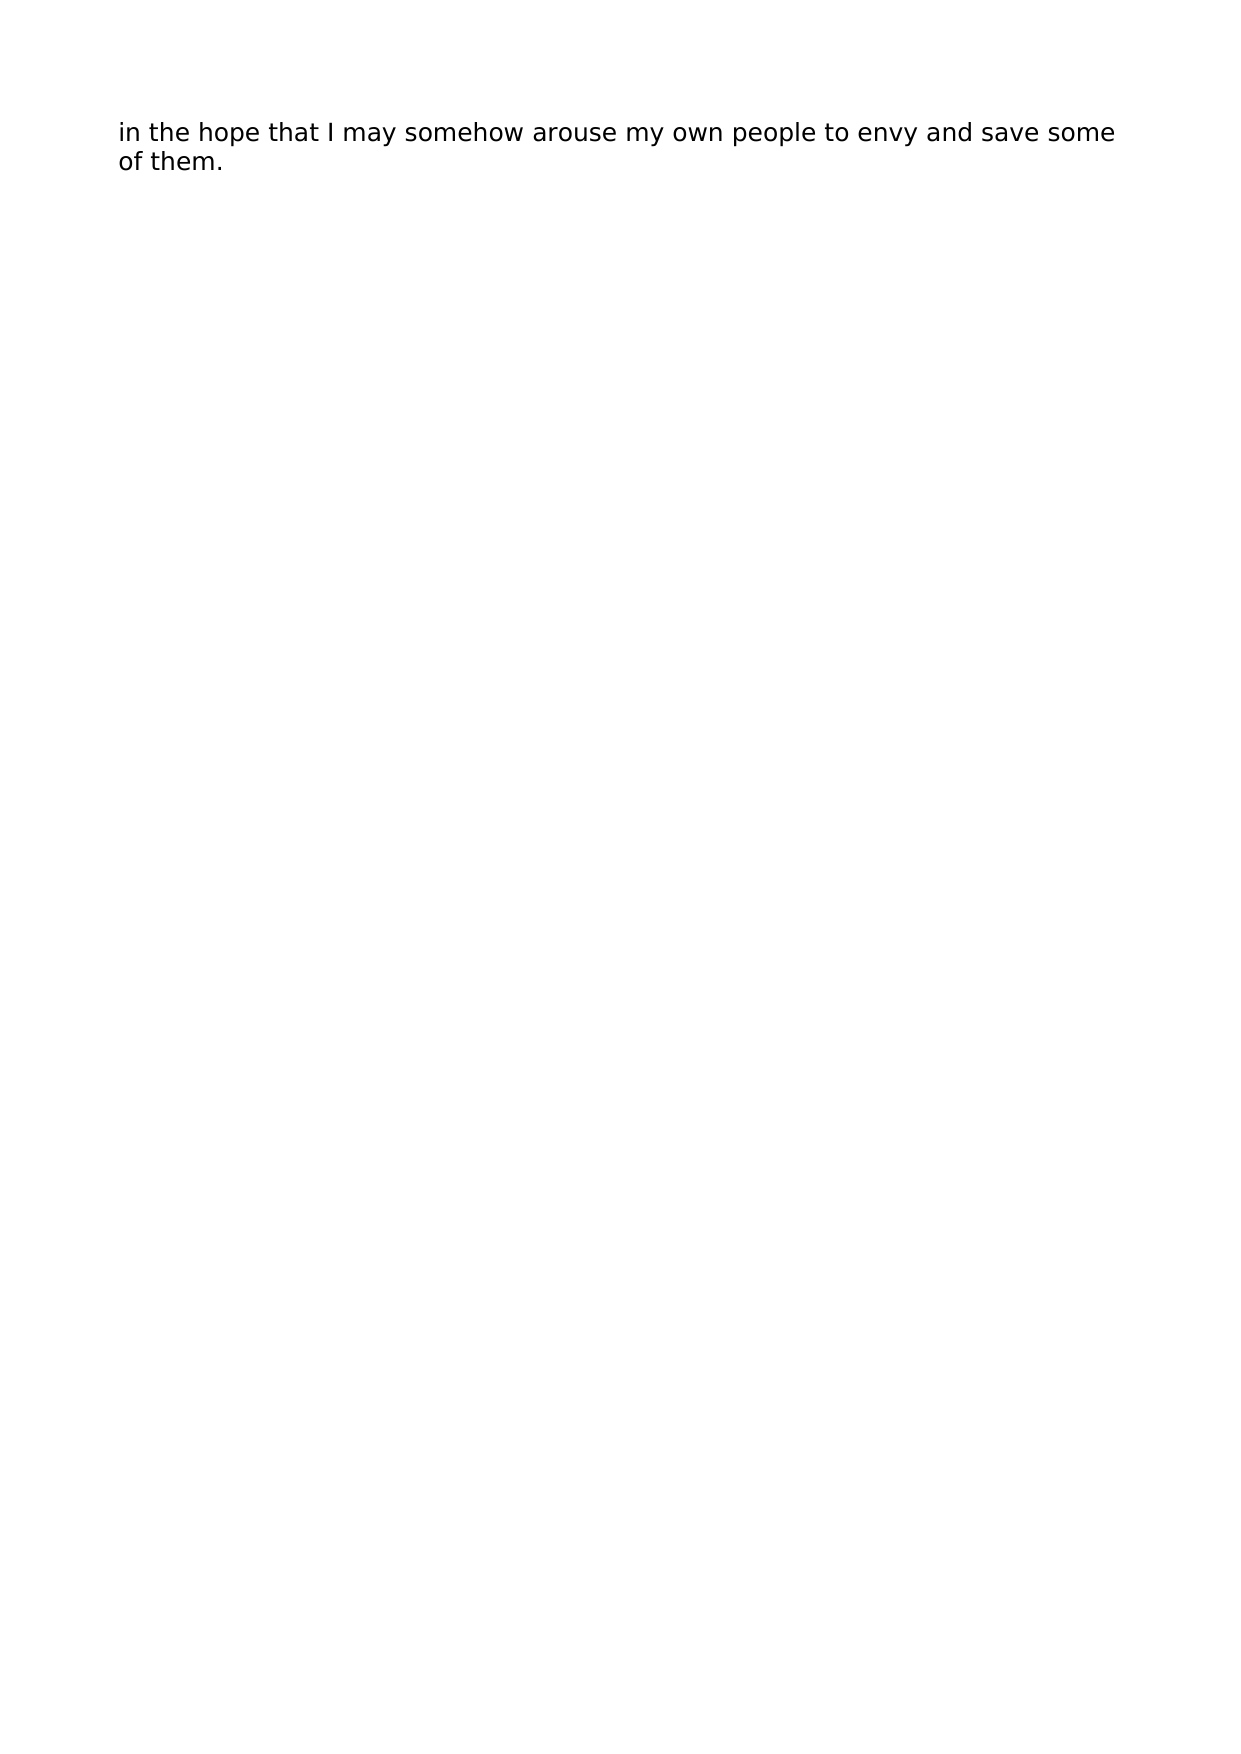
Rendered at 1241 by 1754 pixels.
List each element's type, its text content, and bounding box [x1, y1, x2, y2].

text in the hope that I may somehow arouse my own people to envy and save some of them. [118, 118, 1122, 176]
